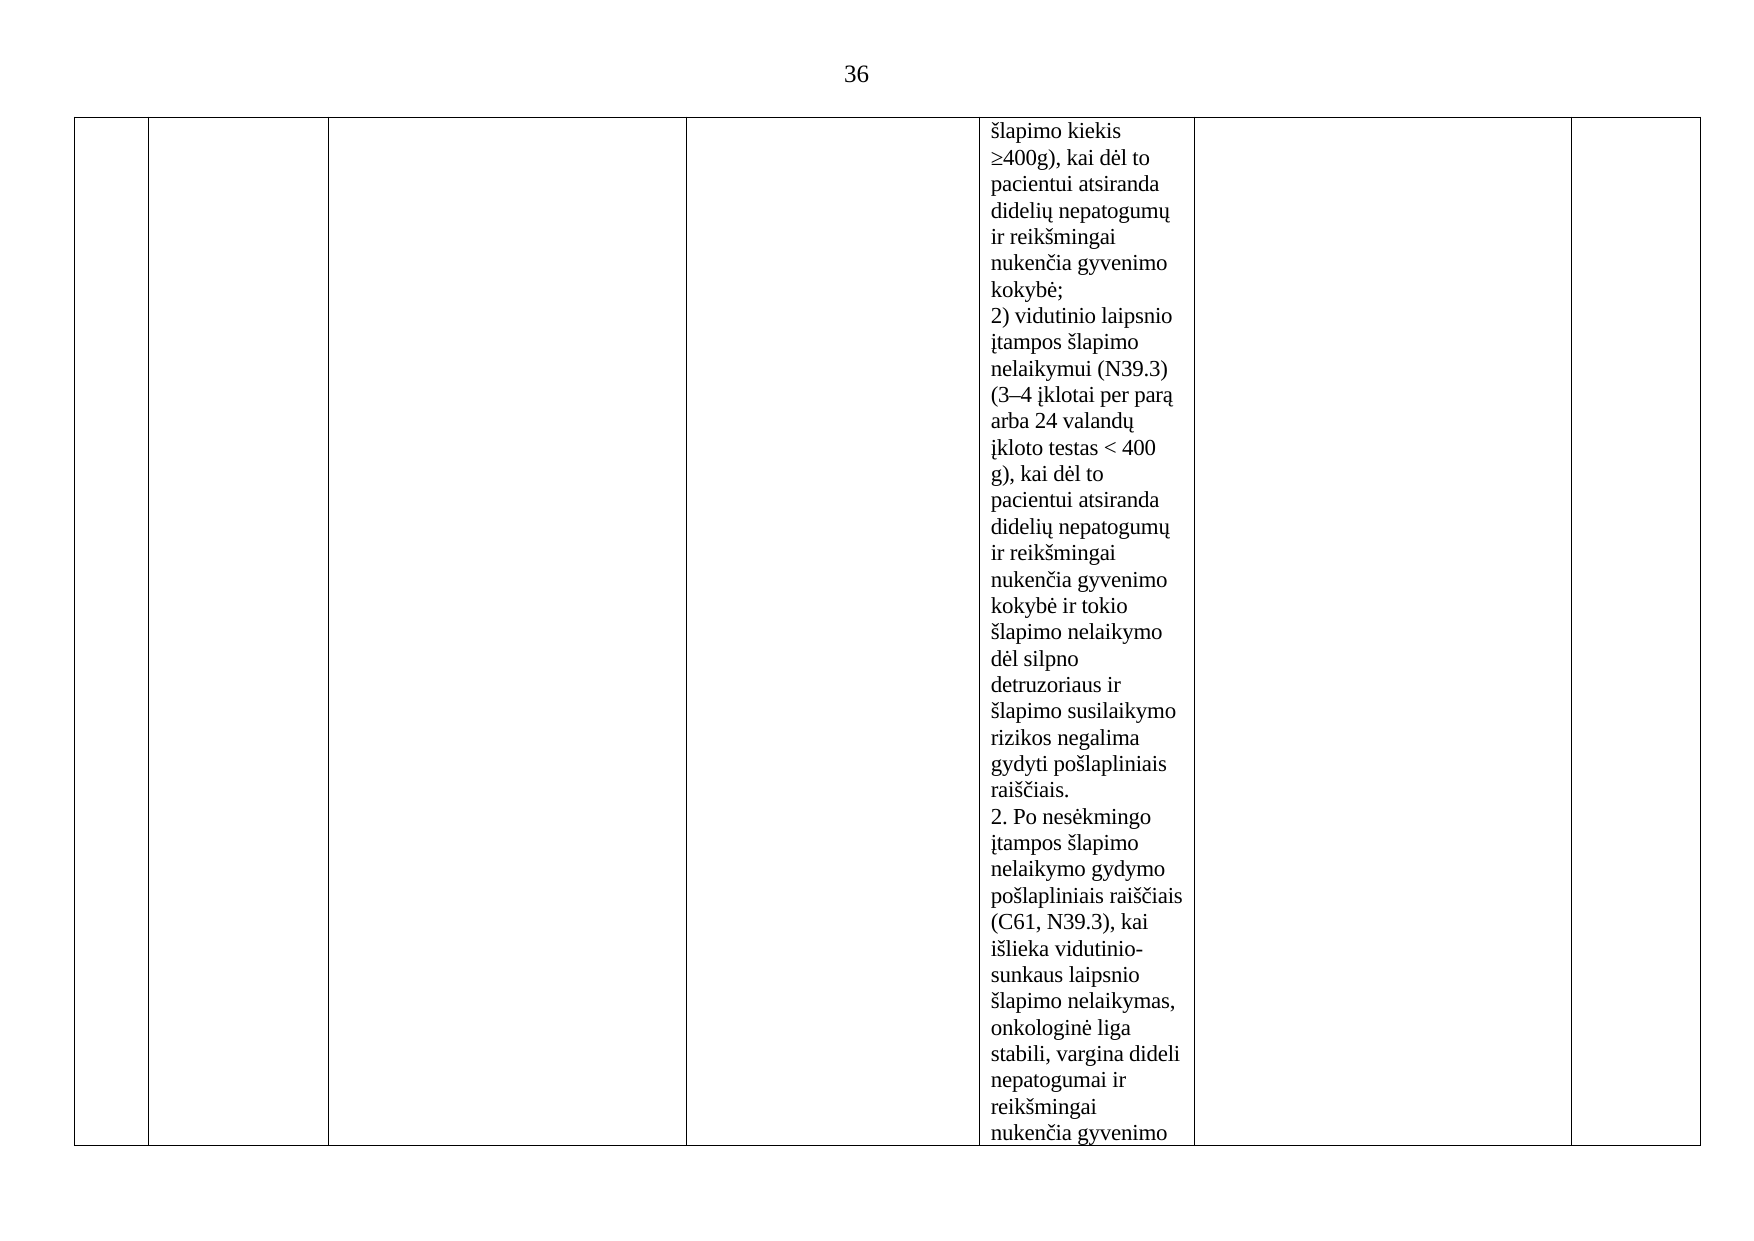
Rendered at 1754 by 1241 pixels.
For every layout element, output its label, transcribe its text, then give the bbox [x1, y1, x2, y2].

table_cell [149, 118, 328, 1145]
table_cell [1195, 118, 1571, 1145]
table_cell šlapimo kiekis ≥400g), kai dėl to pacientui atsiranda didelių nepatogumų ir reikšmingai nukenčia gyvenimo kokybė; 2) vidutinio laipsnio įtampos šlapimo nelaikymui (N39.3) (3–4 įklotai per parą arba 24 valandų įkloto testas < 400 g), kai dėl to pacientui atsiranda didelių nepatogumų ir reikšmingai nukenčia gyvenimo kokybė ir tokio šlapimo nelaikymo dėl silpno detruzoriaus ir šlapimo susilaikymo rizikos negalima gydyti pošlapliniais raiščiais. 2. Po nesėkmingo įtampos šlapimo nelaikymo gydymo pošlapliniais raiščiais (C61, N39.3), kai išlieka vidutinio-sunkaus laipsnio šlapimo nelaikymas, onkologinė liga stabili, vargina dideli nepatogumai ir reikšmingai nukenčia gyvenimo [980, 118, 1194, 1145]
table_cell [329, 118, 686, 1145]
table_cell [687, 118, 979, 1145]
table_cell [75, 118, 148, 1145]
table_cell [1572, 118, 1700, 1145]
